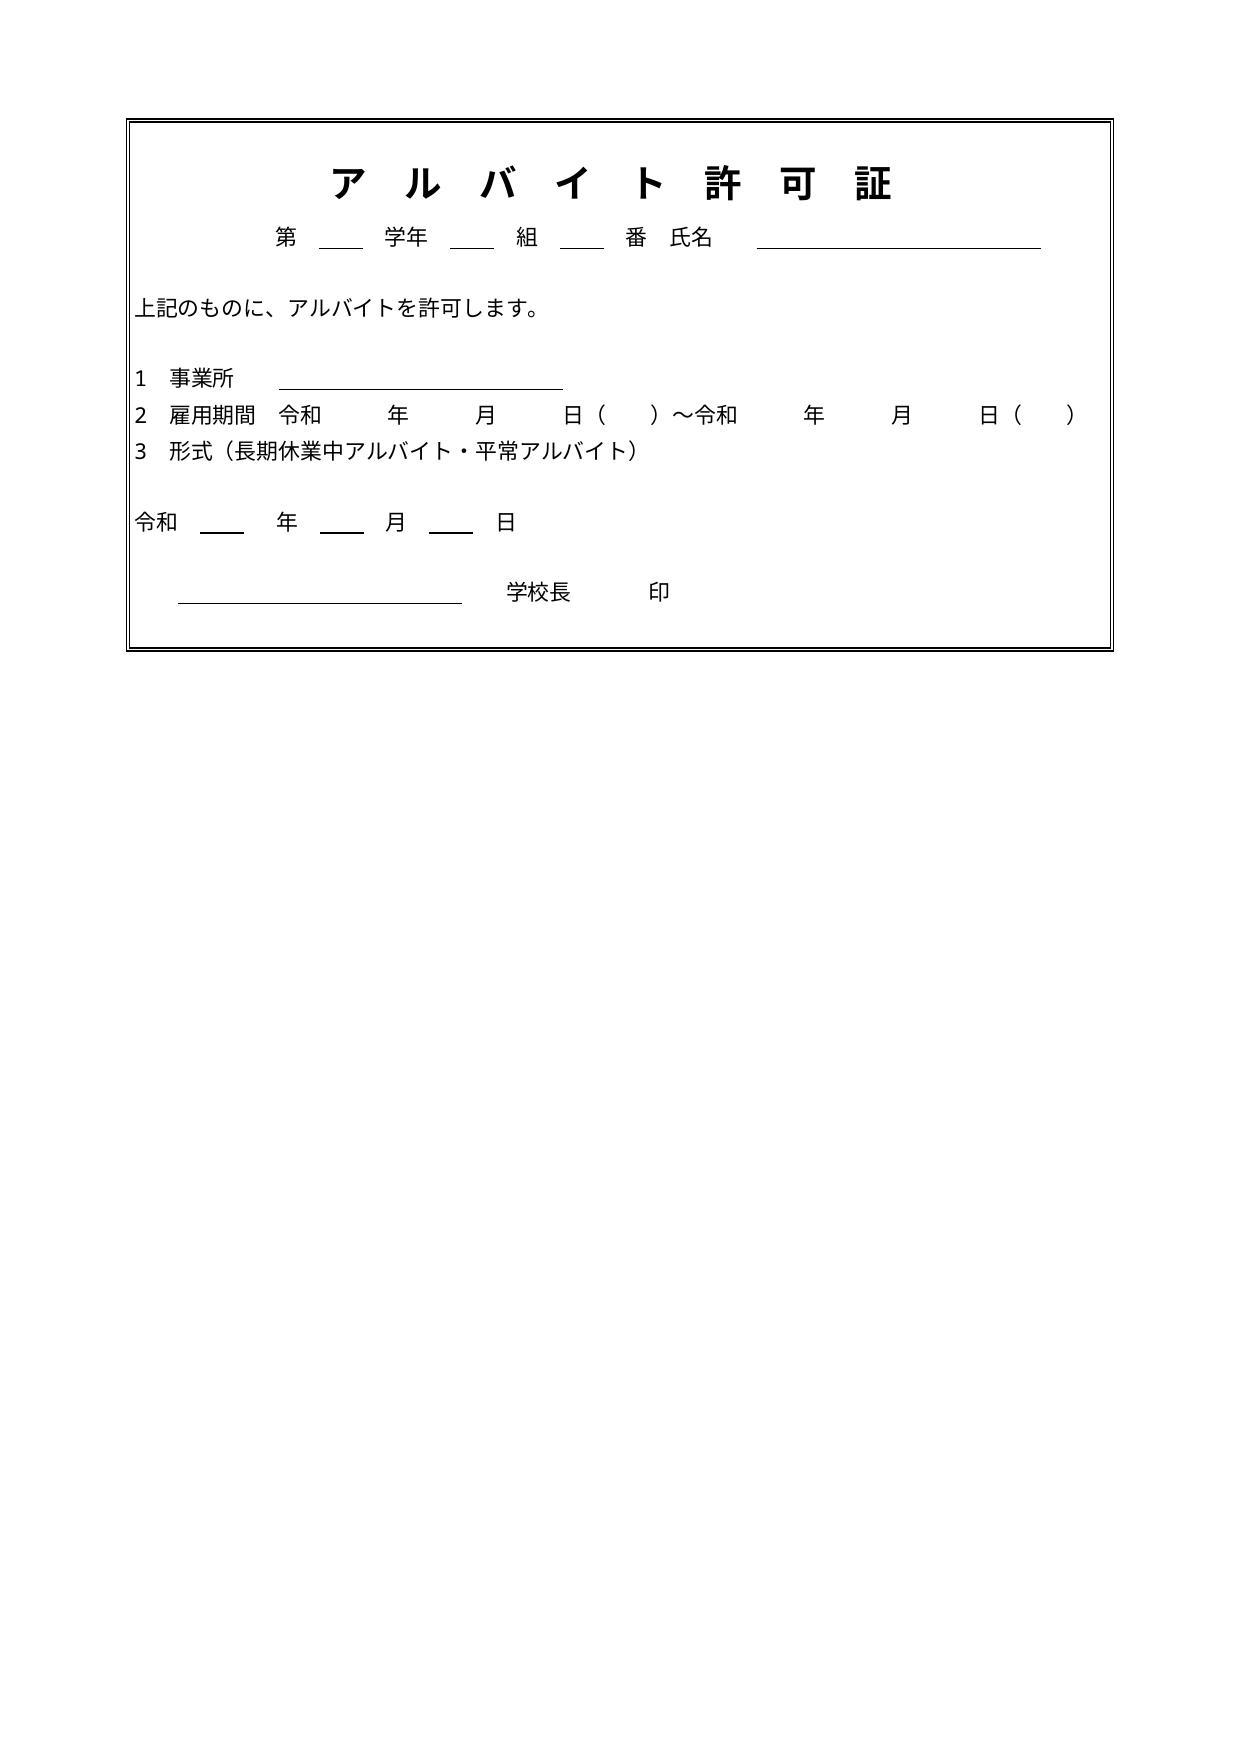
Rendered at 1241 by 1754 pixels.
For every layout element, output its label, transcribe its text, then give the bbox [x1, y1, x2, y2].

table_header ア ル バ イ ト 許 可 証 第 学年 組 番 氏名 上記のものに、アルバイトを許可します。 1 事業所 2 雇用期間 令和 年 月 日（ ）〜令和 年 月 日（ ） 3 形式（長期休業中アルバイト・平常アルバイト） 令和 年 月 日 学校長 印 [130, 123, 1110, 647]
